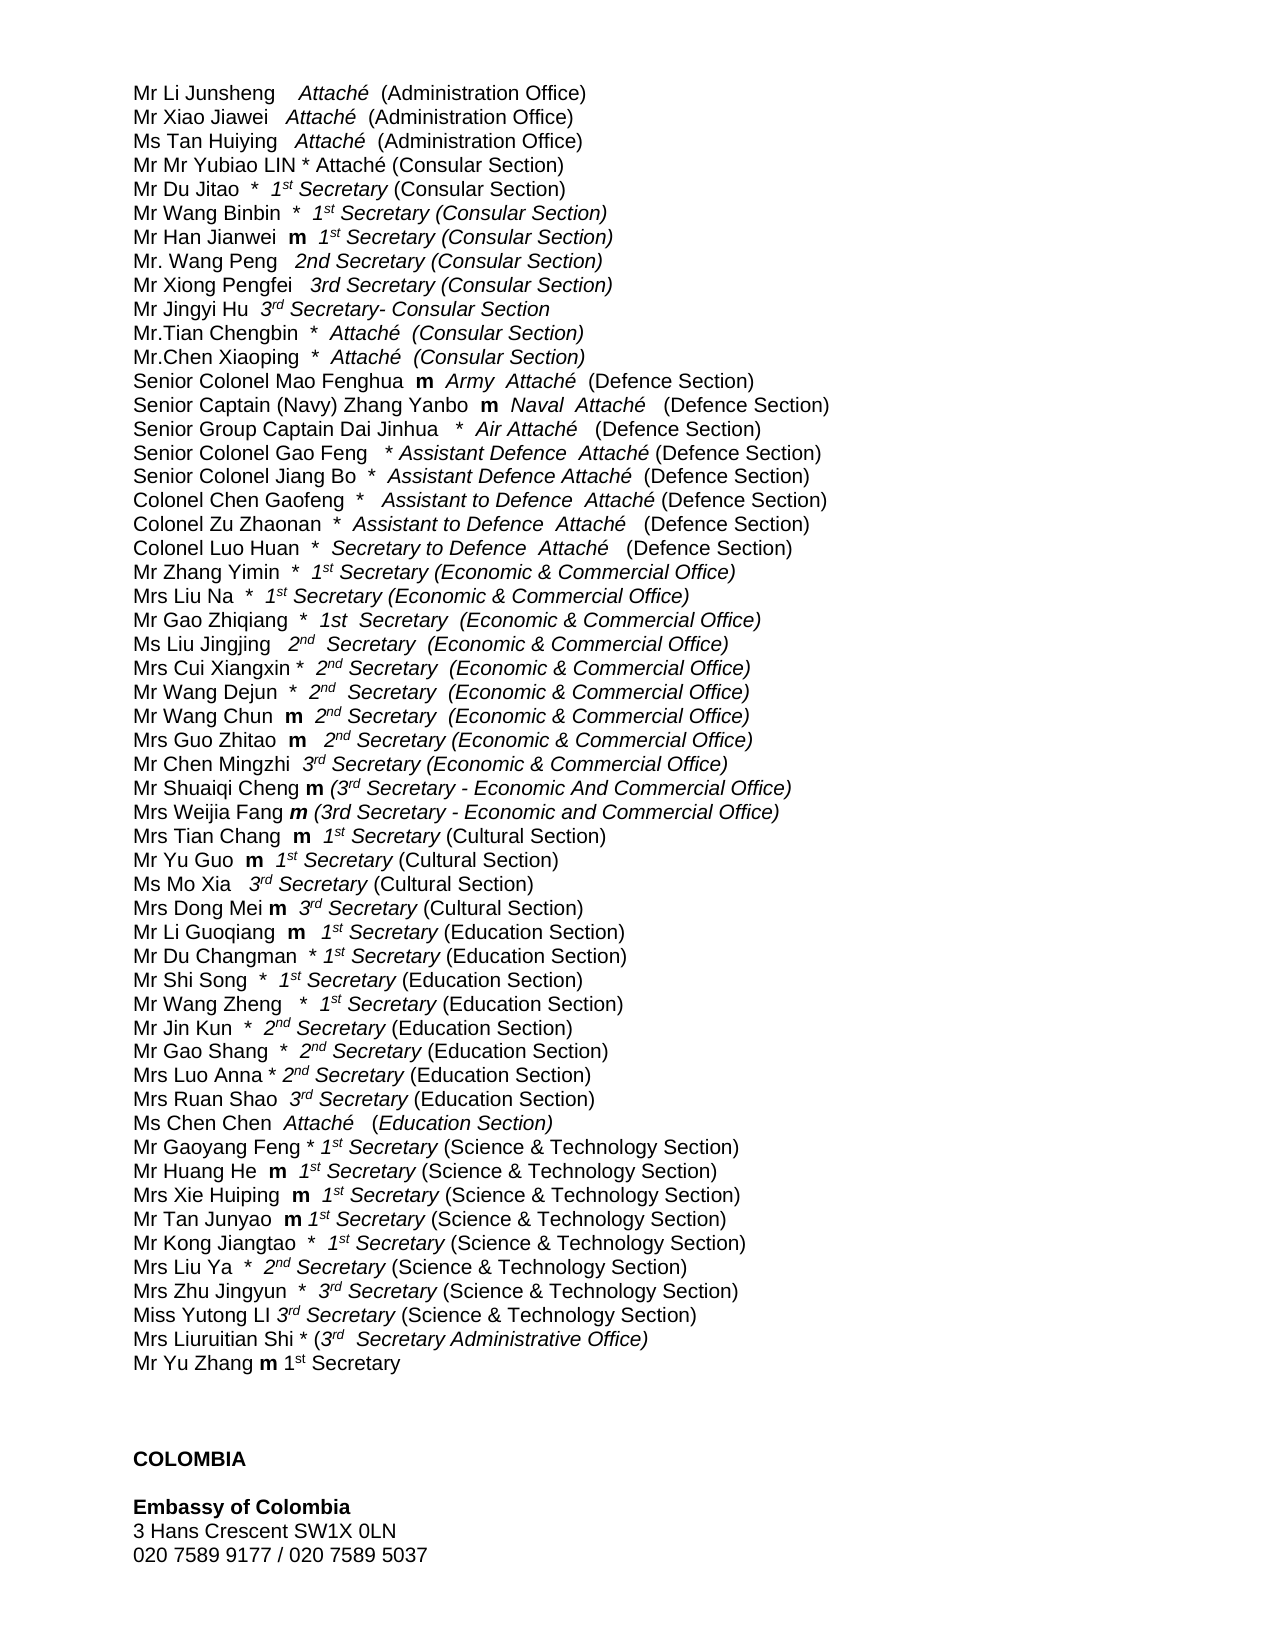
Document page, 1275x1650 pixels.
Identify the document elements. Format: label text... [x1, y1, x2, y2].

text Mr Huang He m 1st Secretary (Science & Technology Section) [133, 1159, 1181, 1183]
text Mrs Guo Zhitao m 2nd Secretary (Economic & Commercial Office) [133, 728, 1181, 752]
text 020 7589 9177 / 020 7589 5037 [133, 1542, 1181, 1566]
text Mrs Weijia Fang m (3rd Secretary - Economic and Commercial Office) [133, 800, 1181, 824]
text Mrs Luo Anna * 2nd Secretary (Education Section) [133, 1063, 1181, 1087]
text Mr.Tian Chengbin * Attaché (Consular Section) [133, 321, 1181, 344]
text Mr Shuaiqi Cheng m (3rd Secretary - Economic And Commercial Office) [133, 776, 1181, 800]
text Mrs Zhu Jingyun * 3rd Secretary (Science & Technology Section) [133, 1279, 1181, 1303]
text COLOMBIA [133, 1447, 1181, 1471]
text Mr Gao Zhiqiang * 1st Secretary (Economic & Commercial Office) [133, 608, 1181, 632]
text Embassy of Colombia [133, 1494, 1181, 1518]
text Senior Captain (Navy) Zhang Yanbo m Naval Attaché (Defence Section) [133, 392, 1181, 416]
text Senior Group Captain Dai Jinhua * Air Attaché (Defence Section) [133, 416, 1181, 440]
text Mr Li Junsheng Attaché (Administration Office) [133, 81, 1181, 105]
text Mr Wang Chun m 2nd Secretary (Economic & Commercial Office) [133, 704, 1181, 728]
text Colonel Zu Zhaonan * Assistant to Defence Attaché (Defence Section) [133, 512, 1181, 536]
text Ms Liu Jingjing 2nd Secretary (Economic & Commercial Office) [133, 632, 1181, 656]
text Colonel Luo Huan * Secretary to Defence Attaché (Defence Section) [133, 536, 1181, 560]
text Mr Mr Yubiao LIN * Attaché (Consular Section) [133, 153, 1181, 177]
text Senior Colonel Jiang Bo * Assistant Defence Attaché (Defence Section) [133, 464, 1181, 488]
text Mrs Liuruitian Shi * (3rd Secretary Administrative Office) [133, 1327, 1181, 1351]
text Mr Jin Kun * 2nd Secretary (Education Section) [133, 1015, 1181, 1039]
text Mr Han Jianwei m 1st Secretary (Consular Section) [133, 225, 1181, 249]
text Mr Xiong Pengfei 3rd Secretary (Consular Section) [133, 273, 1181, 297]
text Mr. Wang Peng 2nd Secretary (Consular Section) [133, 249, 1181, 273]
text Mr Kong Jiangtao * 1st Secretary (Science & Technology Section) [133, 1231, 1181, 1255]
text Mr Xiao Jiawei Attaché (Administration Office) [133, 105, 1181, 129]
text Mr Li Guoqiang m 1st Secretary (Education Section) [133, 919, 1181, 943]
text Mr Wang Zheng * 1st Secretary (Education Section) [133, 991, 1181, 1015]
text Mr Chen Mingzhi 3rd Secretary (Economic & Commercial Office) [133, 752, 1181, 776]
text Senior Colonel Mao Fenghua m Army Attaché (Defence Section) [133, 368, 1181, 392]
text Ms Chen Chen Attaché (Education Section) [133, 1111, 1181, 1135]
text Mrs Dong Mei m 3rd Secretary (Cultural Section) [133, 896, 1181, 919]
text Mrs Liu Ya * 2nd Secretary (Science & Technology Section) [133, 1255, 1181, 1279]
text 3 Hans Crescent SW1X 0LN [133, 1518, 1181, 1542]
text Ms Mo Xia 3rd Secretary (Cultural Section) [133, 872, 1181, 896]
text Mr Yu Zhang m 1st Secretary [133, 1351, 1181, 1375]
text Mrs Ruan Shao 3rd Secretary (Education Section) [133, 1087, 1181, 1111]
text Mr Wang Dejun * 2nd Secretary (Economic & Commercial Office) [133, 680, 1181, 704]
text Mr Tan Junyao m 1st Secretary (Science & Technology Section) [133, 1207, 1181, 1231]
text Mr Wang Binbin * 1st Secretary (Consular Section) [133, 201, 1181, 225]
text Miss Yutong LI 3rd Secretary (Science & Technology Section) [133, 1303, 1181, 1327]
text Ms Tan Huiying Attaché (Administration Office) [133, 129, 1181, 153]
text Senior Colonel Gao Feng * Assistant Defence Attaché (Defence Section) [133, 440, 1181, 464]
text Mrs Tian Chang m 1st Secretary (Cultural Section) [133, 824, 1181, 848]
text Mrs Cui Xiangxin * 2nd Secretary (Economic & Commercial Office) [133, 656, 1181, 680]
text Colonel Chen Gaofeng * Assistant to Defence Attaché (Defence Section) [133, 488, 1181, 512]
text Mr.Chen Xiaoping * Attaché (Consular Section) [133, 344, 1181, 368]
text Mr Jingyi Hu 3rd Secretary- Consular Section [133, 297, 1181, 321]
text Mr Zhang Yimin * 1st Secretary (Economic & Commercial Office) [133, 560, 1181, 584]
text Mr Yu Guo m 1st Secretary (Cultural Section) [133, 848, 1181, 872]
text Mr Shi Song * 1st Secretary (Education Section) [133, 967, 1181, 991]
text Mr Gaoyang Feng * 1st Secretary (Science & Technology Section) [133, 1135, 1181, 1159]
text Mr Du Jitao * 1st Secretary (Consular Section) [133, 177, 1181, 201]
text Mrs Liu Na * 1st Secretary (Economic & Commercial Office) [133, 584, 1181, 608]
text Mr Du Changman * 1st Secretary (Education Section) [133, 943, 1181, 967]
text Mrs Xie Huiping m 1st Secretary (Science & Technology Section) [133, 1183, 1181, 1207]
text Mr Gao Shang * 2nd Secretary (Education Section) [133, 1039, 1181, 1063]
